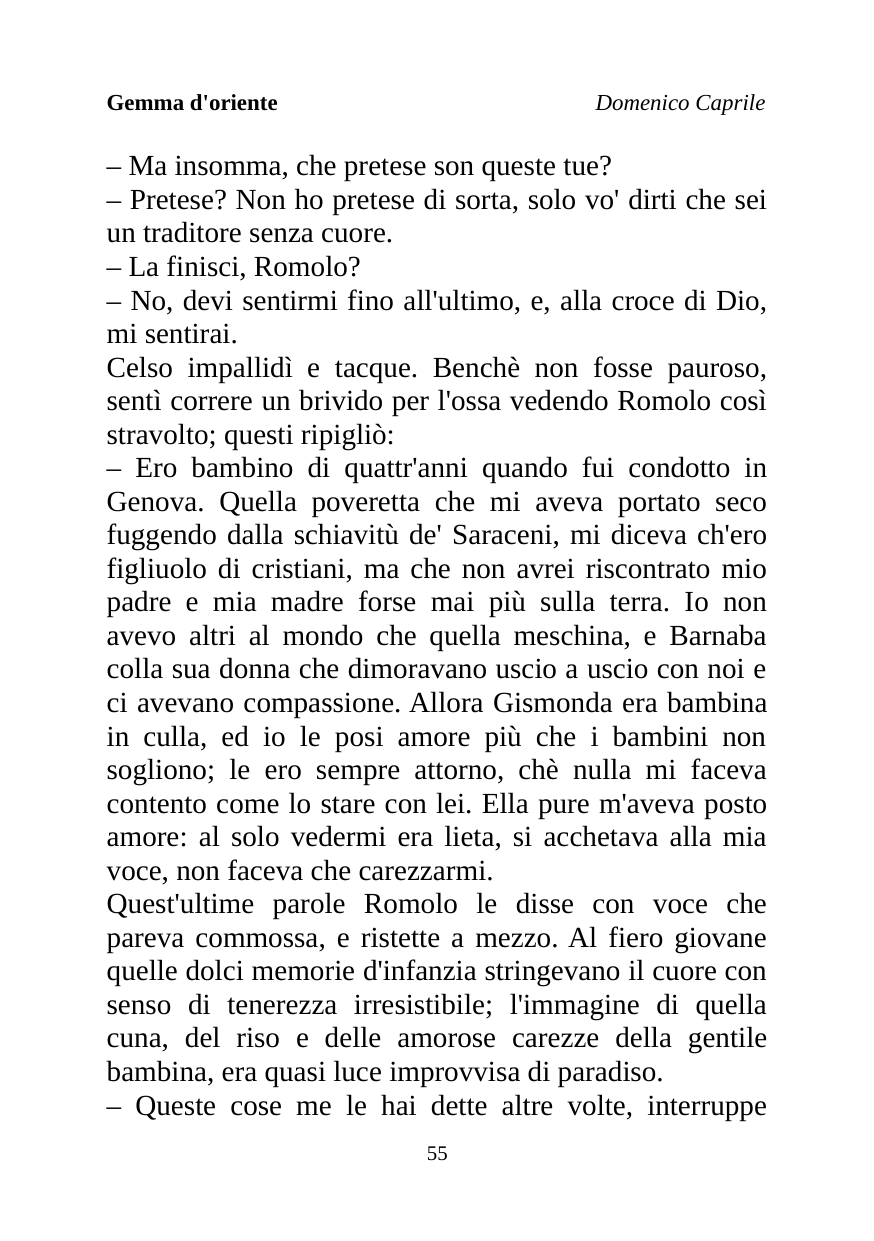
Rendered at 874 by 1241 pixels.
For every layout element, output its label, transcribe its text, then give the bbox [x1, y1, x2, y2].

text – La finisci, Romolo? [106, 249, 768, 283]
text – Ma insomma, che pretese son queste tue? [106, 148, 768, 182]
text – Queste cose me le hai dette altre volte, interruppe [106, 1088, 768, 1121]
text – Pretese? Non ho pretese di sorta, solo vo' dirti che sei un traditore senza cuore. [106, 182, 768, 249]
text Quest'ultime parole Romolo le disse con voce che pareva commossa, e ristette a mezzo. Al fiero giovane quelle dolci memorie d'infanzia stringevano il cuore con senso di tenerezza irresistibile; l'immagine di quella cuna, del riso e delle amorose carezze della gentile bambina, era quasi luce improvvisa di paradiso. [106, 886, 768, 1088]
text – Ero bambino di quattr'anni quando fui condotto in Genova. Quella poveretta che mi aveva portato seco fuggendo dalla schiavitù de' Saraceni, mi diceva ch'ero figliuolo di cristiani, ma che non avrei riscontrato mio padre e mia madre forse mai più sulla terra. Io non avevo altri al mondo che quella meschina, e Barnaba colla sua donna che dimoravano uscio a uscio con noi e ci avevano compassione. Allora Gismonda era bambina in culla, ed io le posi amore più che i bambini non sogliono; le ero sempre attorno, chè nulla mi faceva contento come lo stare con lei. Ella pure m'aveva posto amore: al solo vedermi era lieta, si acchetava alla mia voce, non faceva che carezzarmi. [106, 450, 768, 886]
text – No, devi sentirmi fino all'ultimo, e, alla croce di Dio, mi sentirai. [106, 283, 768, 350]
text Celso impallidì e tacque. Benchè non fosse pauroso, sentì correre un brivido per l'ossa vedendo Romolo così stravolto; questi ripigliò: [106, 350, 768, 450]
